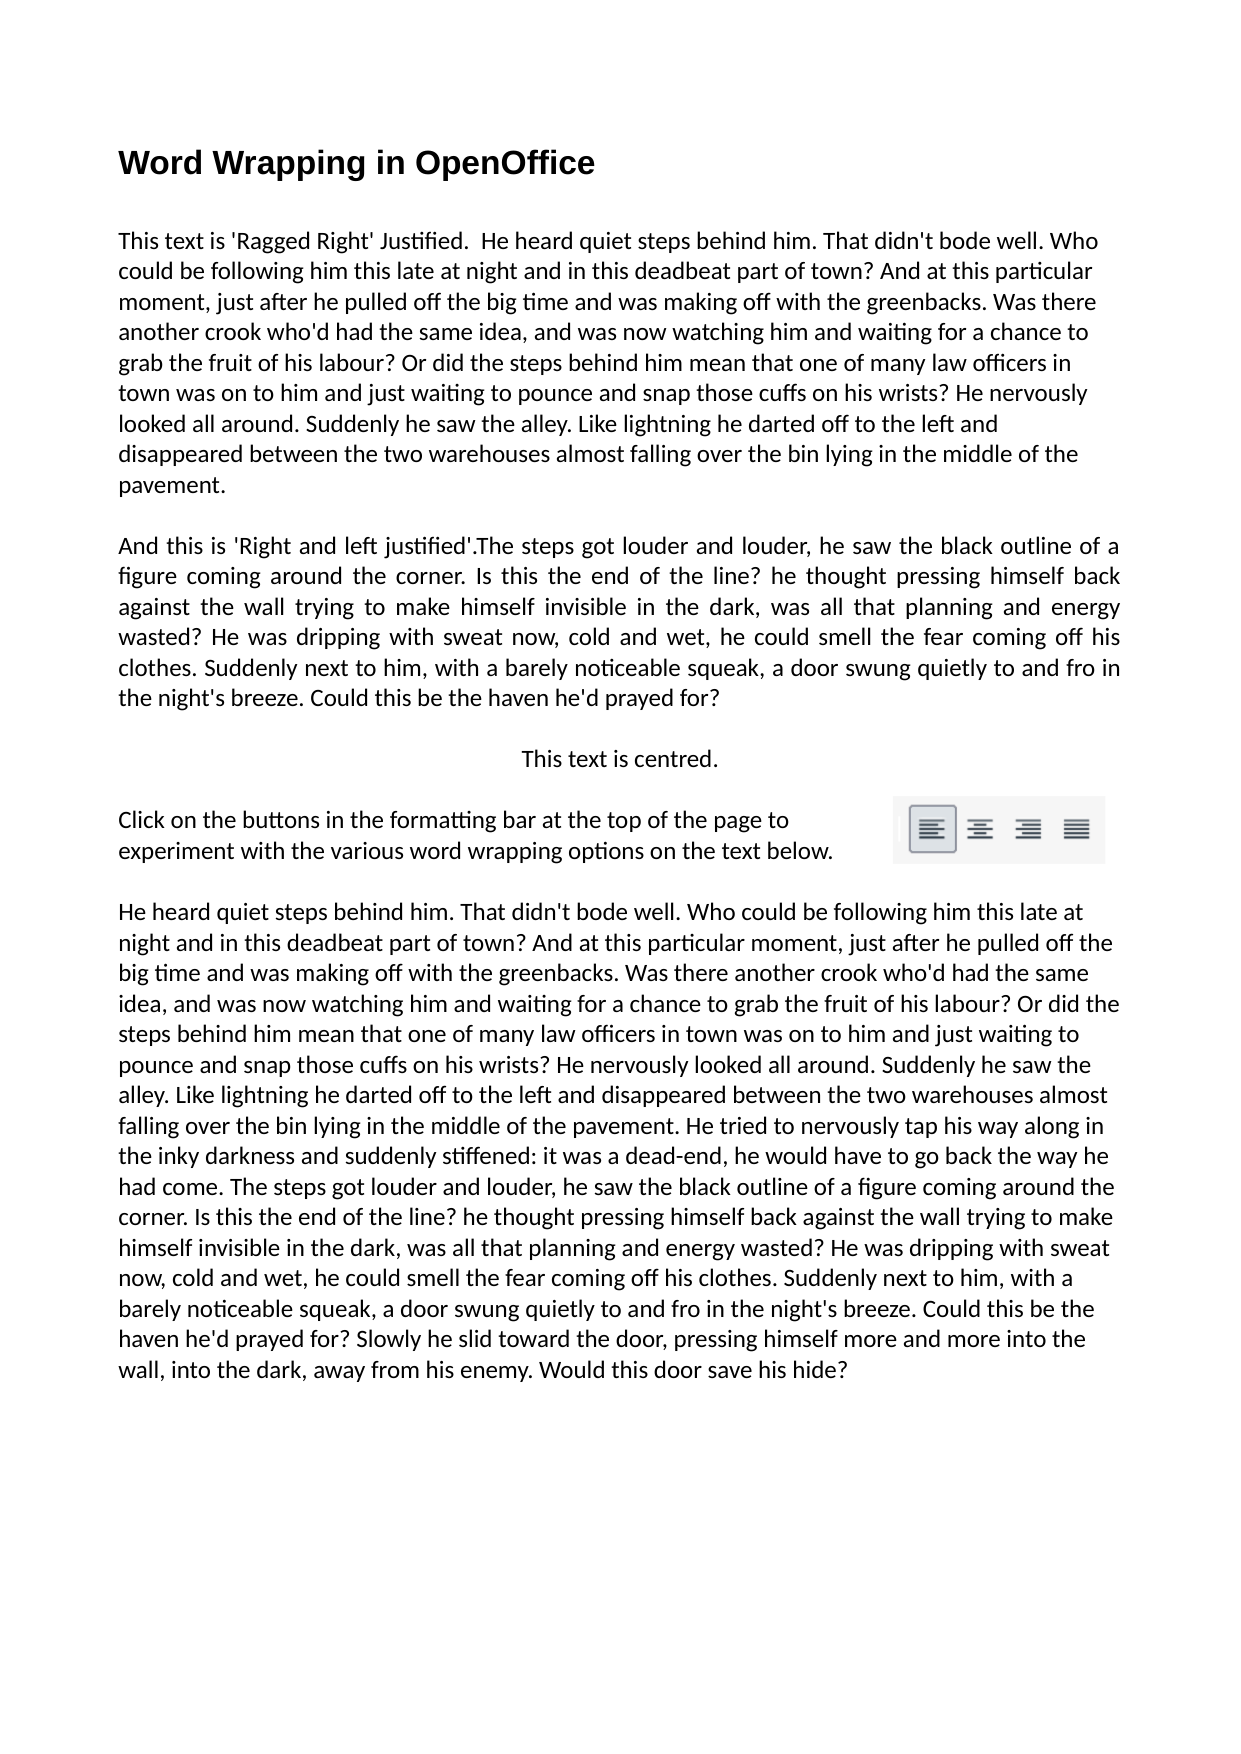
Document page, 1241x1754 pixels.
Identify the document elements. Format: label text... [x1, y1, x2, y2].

subtitle Word Wrapping in OpenOffice [118, 143, 1122, 182]
text He heard quiet steps behind him. That didn't bode well. Who could be following him this late at night and in this deadbeat part of town? And at this particular moment, just after he pulled off the big time and was making off with the greenbacks. Was there another crook who'd had the same idea, and was now watching him and waiting for a chance to grab the fruit of his labour? Or did the steps behind him mean that one of many law officers in town was on to him and just waiting to pounce and snap those cuffs on his wrists? He nervously looked all around. Suddenly he saw the alley. Like lightning he darted off to the left and disappeared between the two warehouses almost falling over the bin lying in the middle of the pavement. He tried to nervously tap his way along in the inky darkness and suddenly stiffened: it was a dead-end, he would have to go back the way he had come. The steps got louder and louder, he saw the black outline of a figure coming around the corner. Is this the end of the line? he thought pressing himself back against the wall trying to make himself invisible in the dark, was all that planning and energy wasted? He was dripping with sweat now, cold and wet, he could smell the fear coming off his clothes. Suddenly next to him, with a barely noticeable squeak, a door swung quietly to and fro in the night's breeze. Could this be the haven he'd prayed for? Slowly he slid toward the door, pressing himself more and more into the wall, into the dark, away from his enemy. Would this door save his hide? [118, 896, 1122, 1384]
text And this is 'Right and left justified'.The steps got louder and louder, he saw the black outline of a figure coming around the corner. Is this the end of the line? he thought pressing himself back against the wall trying to make himself invisible in the dark, was all that planning and energy wasted? He was dripping with sweat now, cold and wet, he could smell the fear coming off his clothes. Suddenly next to him, with a barely noticeable squeak, a door swung quietly to and fro in the night's breeze. Could this be the haven he'd prayed for? [118, 530, 1122, 713]
text This text is centred. [118, 744, 1122, 774]
picture [892, 793, 1106, 866]
text Click on the buttons in the formatting bar at the top of the page to experiment with the various word wrapping options on the text below. [118, 805, 892, 866]
text This text is 'Ragged Right' Justified. He heard quiet steps behind him. That didn't bode well. Who could be following him this late at night and in this deadbeat part of town? And at this particular moment, just after he pulled off the big time and was making off with the greenbacks. Was there another crook who'd had the same idea, and was now watching him and waiting for a chance to grab the fruit of his labour? Or did the steps behind him mean that one of many law officers in town was on to him and just waiting to pounce and snap those cuffs on his wrists? He nervously looked all around. Suddenly he saw the alley. Like lightning he darted off to the left and disappeared between the two warehouses almost falling over the bin lying in the middle of the pavement. [118, 225, 1122, 499]
